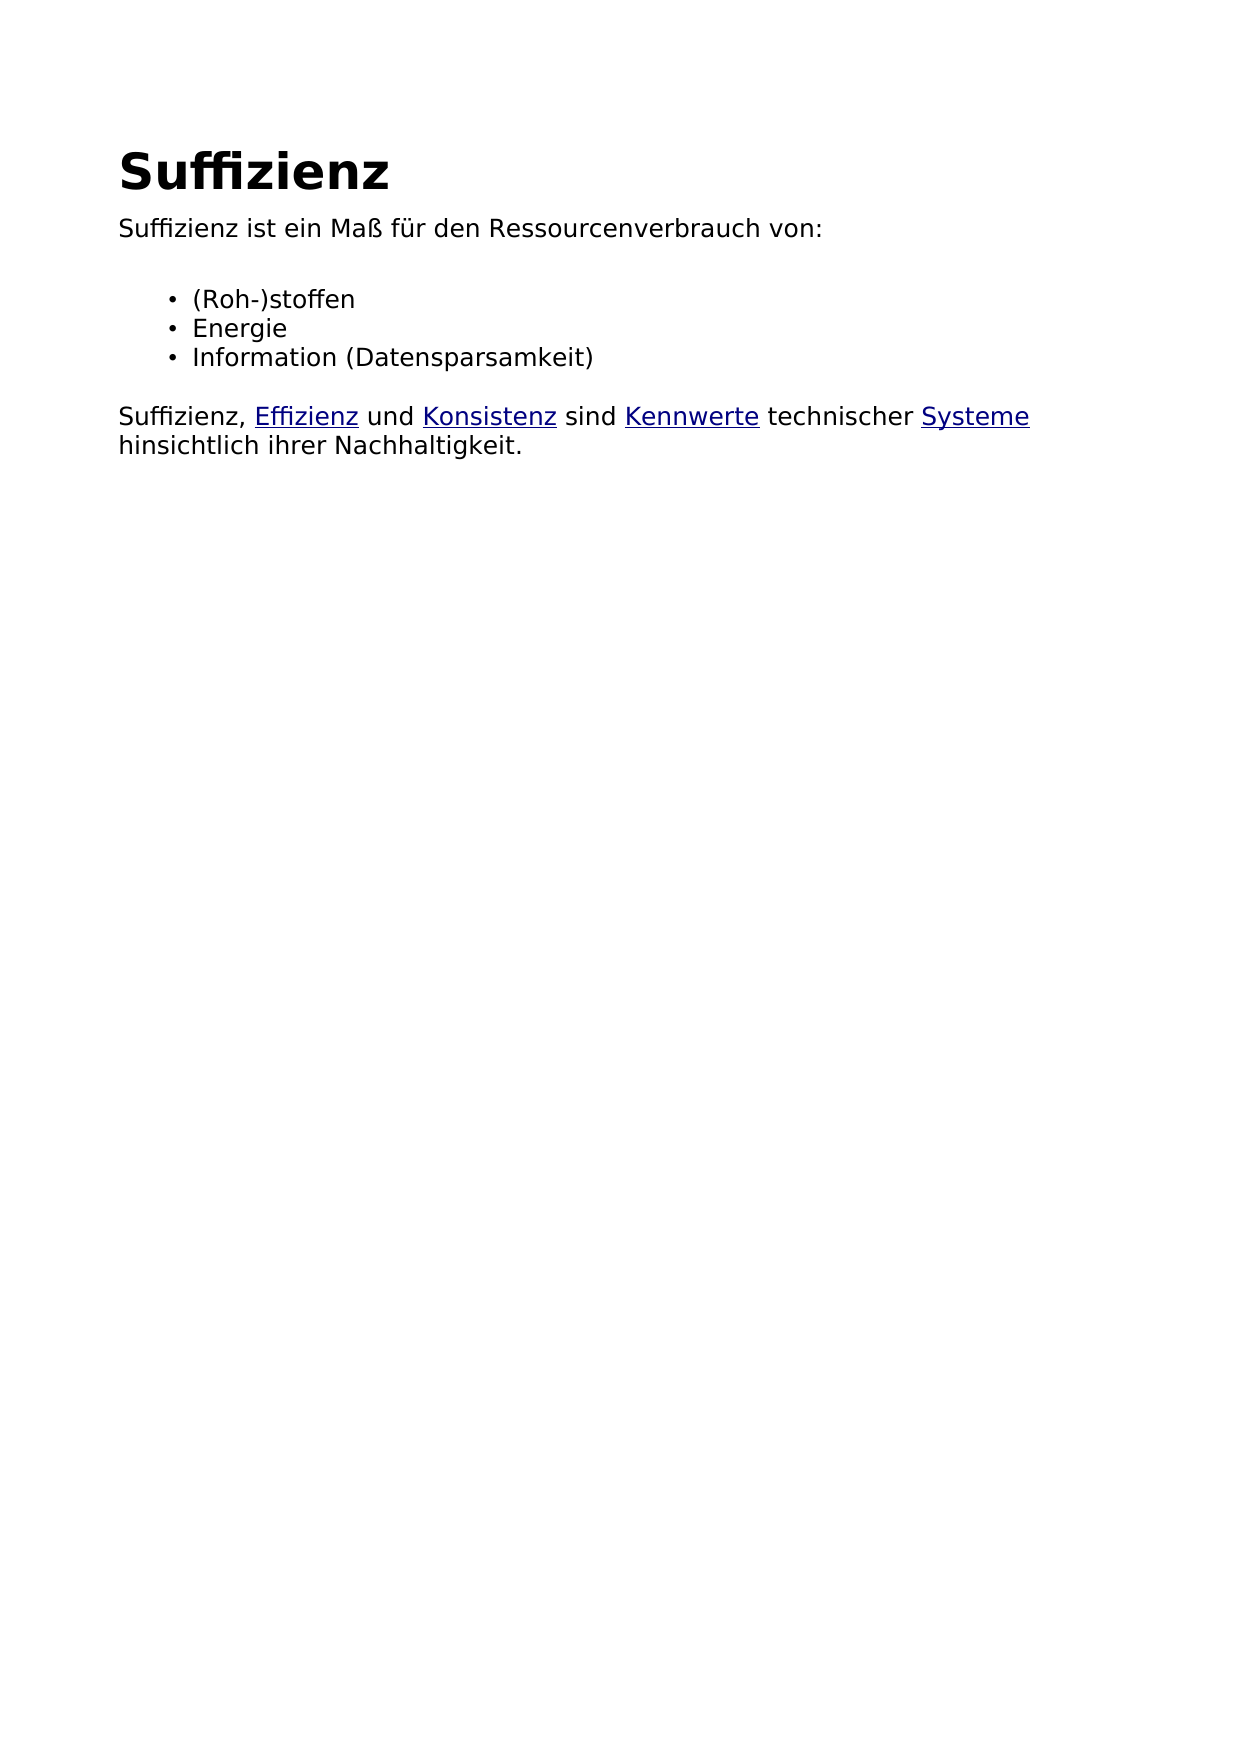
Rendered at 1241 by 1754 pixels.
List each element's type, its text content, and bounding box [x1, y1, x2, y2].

text Suffizienz ist ein Maß für den Ressourcenverbrauch von: [118, 214, 1122, 243]
text Suffizienz, Effizienz und Konsistenz sind Kennwerte technischer Systeme hinsichtlich ihrer Nachhaltigkeit. [118, 402, 1122, 460]
list Energie [177, 314, 1122, 343]
subtitle Suffizienz [118, 143, 1122, 201]
list Information (Datensparsamkeit) [177, 343, 1122, 372]
list (Roh-)stoffen [177, 285, 1122, 314]
